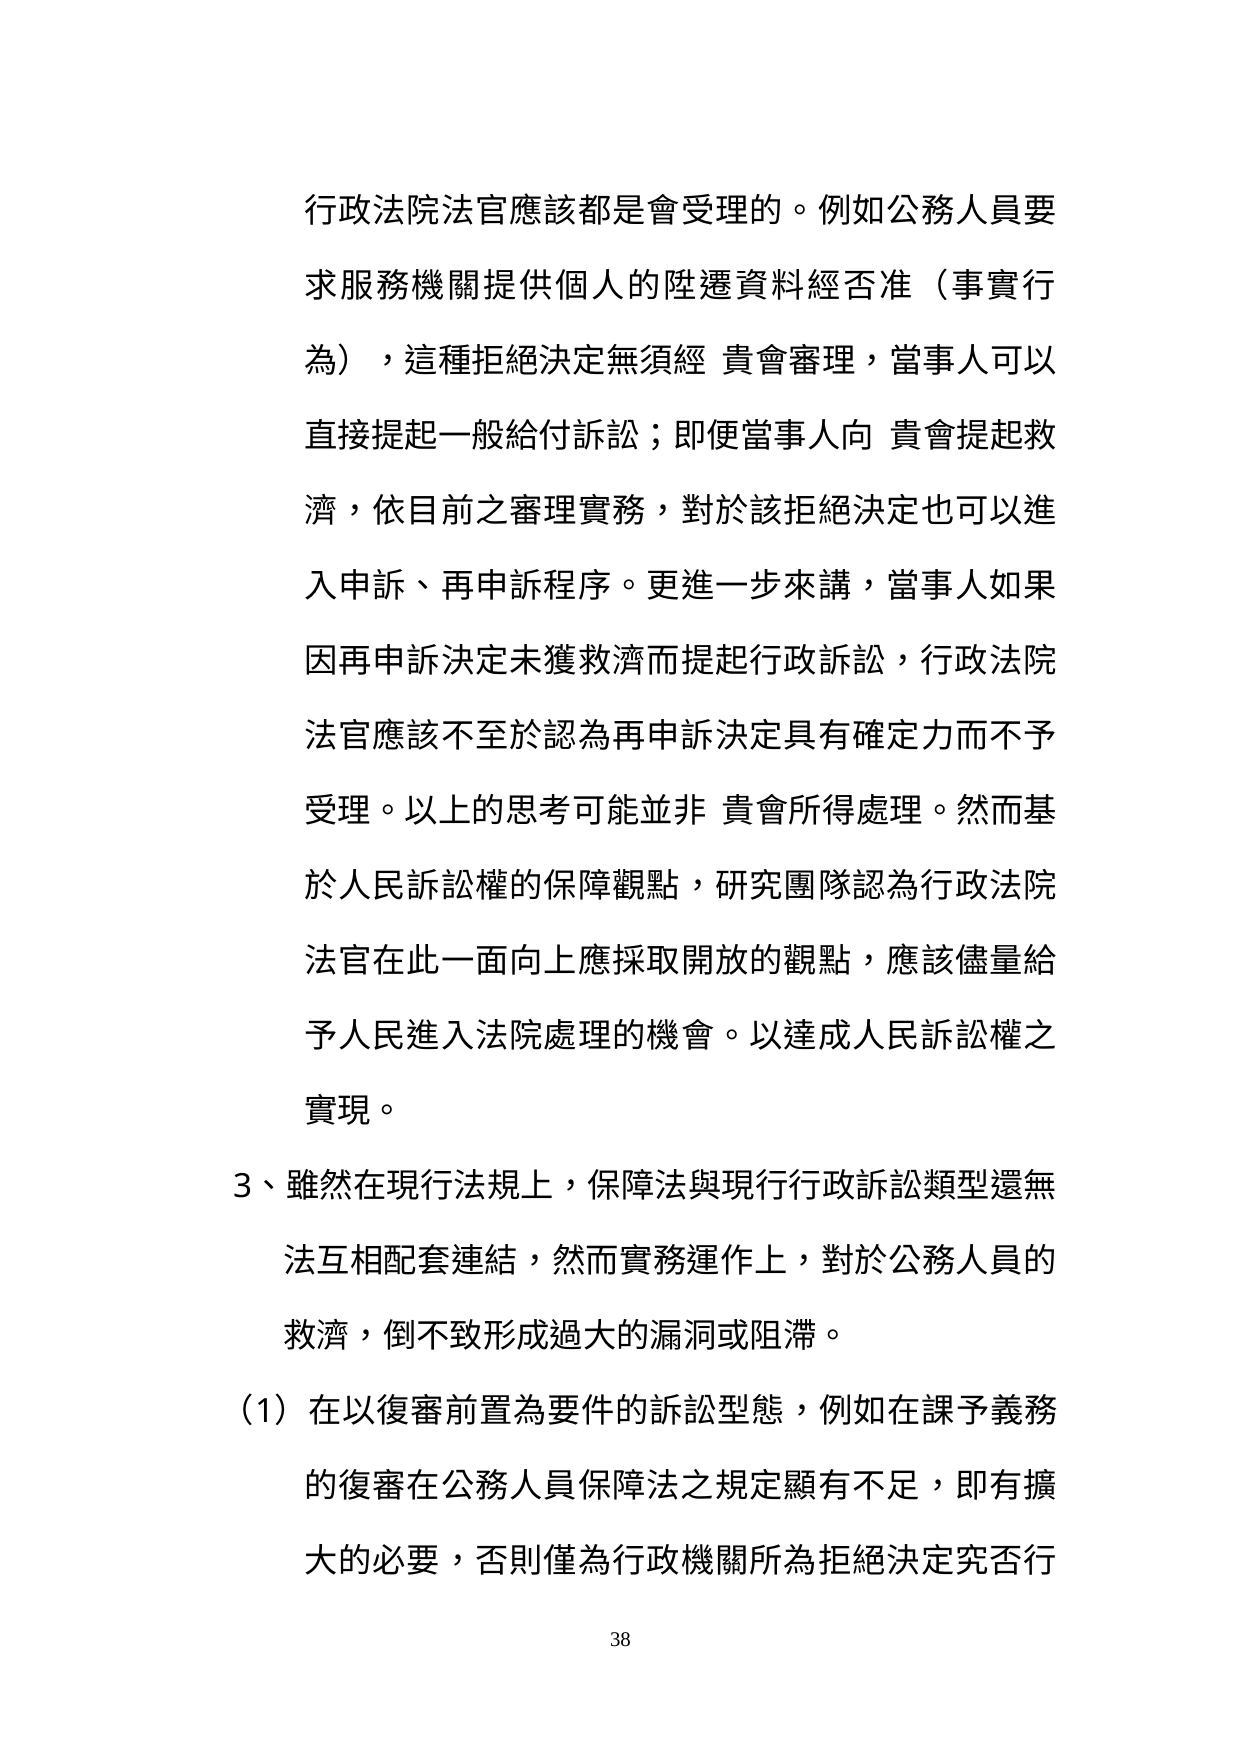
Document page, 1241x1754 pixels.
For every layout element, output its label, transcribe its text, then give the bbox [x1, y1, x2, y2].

text （1）在以復審前置為要件的訴訟型態，例如在課予義務的復審在公務人員保障法之規定顯有不足，即有擴大的必要，否則僅為行政機關所為拒絕決定究否行 [221, 1364, 1057, 1589]
text 3、雖然在現行法規上，保障法與現行行政訴訟類型還無法互相配套連結，然而實務運作上，對於公務人員的救濟，倒不致形成過大的漏洞或阻滯。 [233, 1139, 1057, 1364]
text 行政法院法官應該都是會受理的。例如公務人員要求服務機關提供個人的陞遷資料經否准（事實行為），這種拒絕決定無須經 貴會審理，當事人可以直接提起一般給付訴訟；即便當事人向 貴會提起救濟，依目前之審理實務，對於該拒絕決定也可以進入申訴、再申訴程序。更進一步來講，當事人如果因再申訴決定未獲救濟而提起行政訴訟，行政法院法官應該不至於認為再申訴決定具有確定力而不予受理。以上的思考可能並非 貴會所得處理。然而基於人民訴訟權的保障觀點，研究團隊認為行政法院法官在此一面向上應採取開放的觀點，應該儘量給予人民進入法院處理的機會。以達成人民訴訟權之實現。 [221, 164, 1057, 1139]
